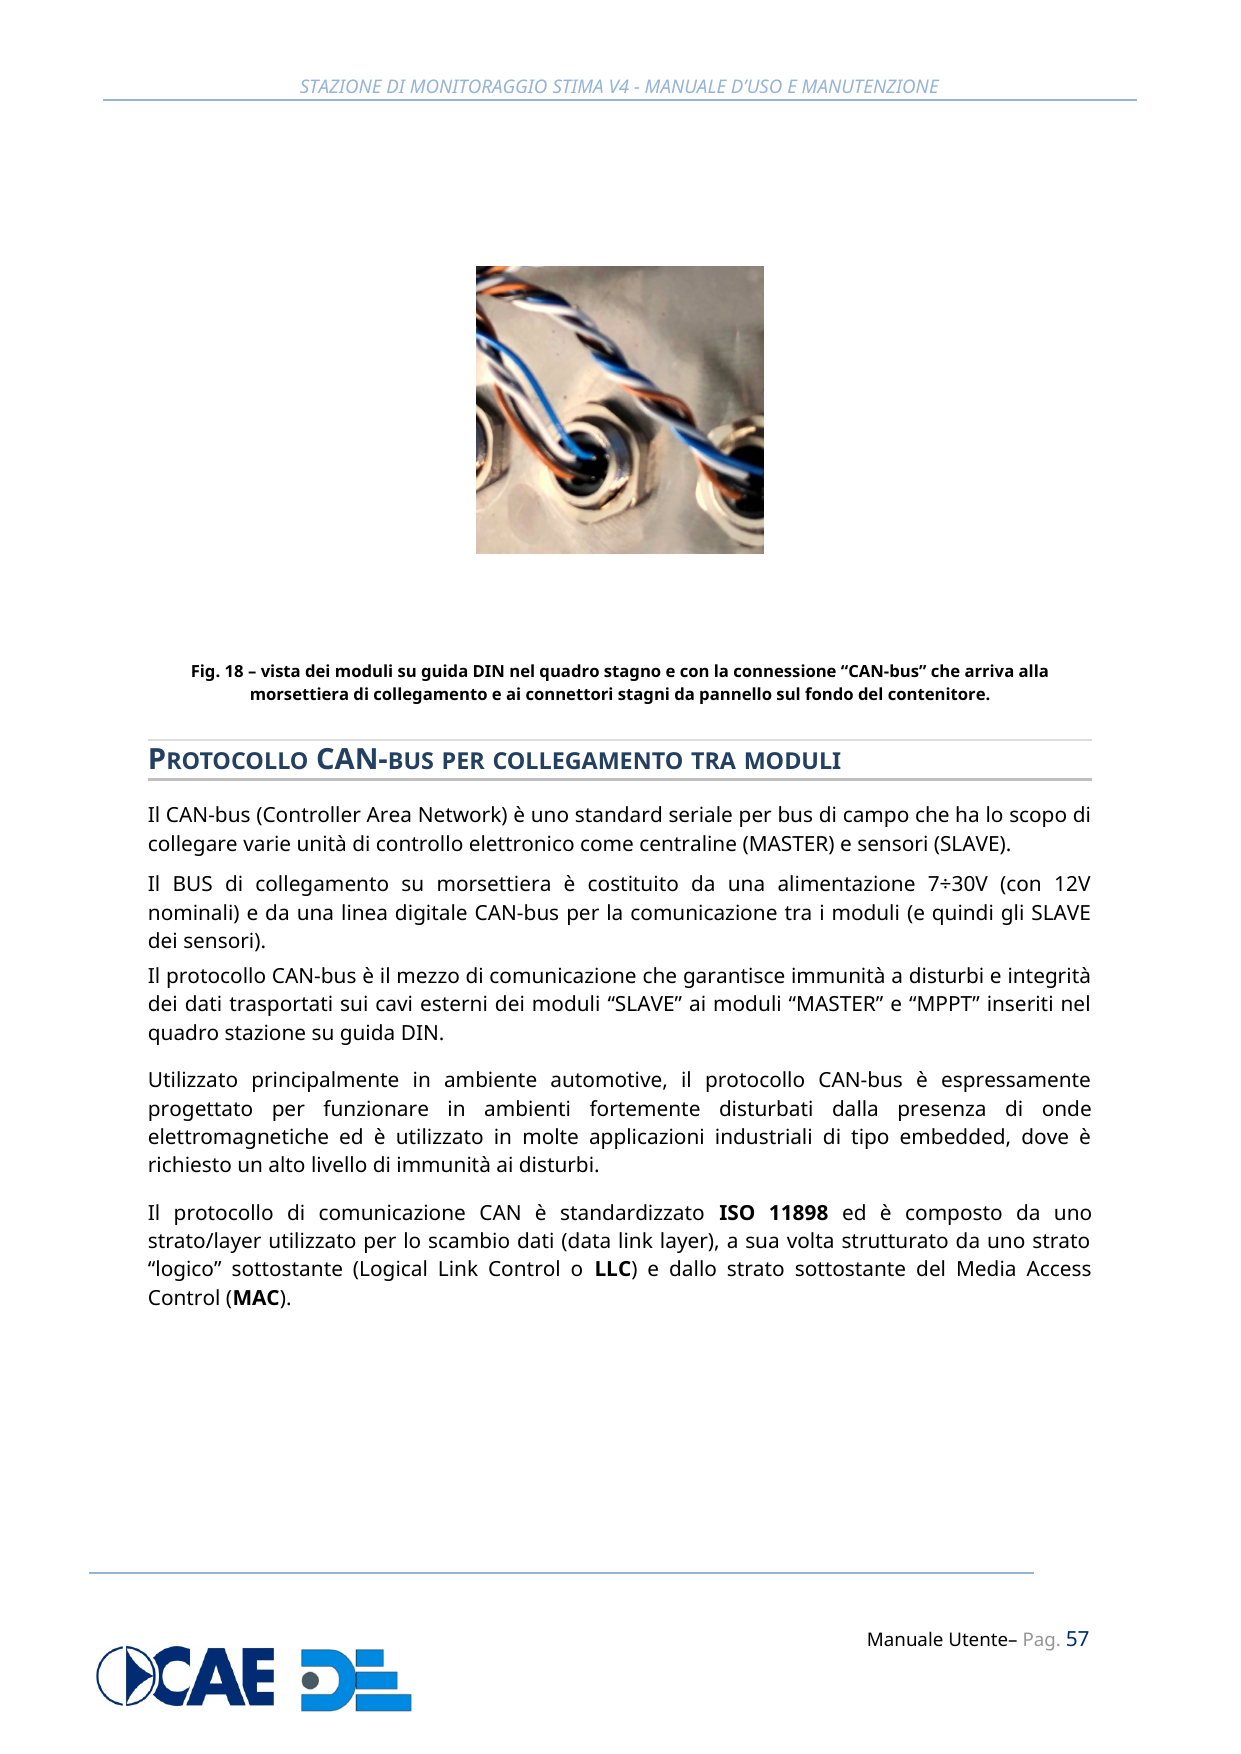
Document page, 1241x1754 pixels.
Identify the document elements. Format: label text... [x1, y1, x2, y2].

text Il BUS di collegamento su morsettiera è costituito da una alimentazione 7÷30V (con 12V nominali) e da una linea digitale CAN-bus per la comunicazione tra i moduli (e quindi gli SLAVE dei sensori). [148, 869, 1092, 955]
subtitle Protocollo CAN-bus per collegamento tra moduli [148, 741, 1092, 778]
text Il protocollo CAN-bus è il mezzo di comunicazione che garantisce immunità a disturbi e integrità dei dati trasportati sui cavi esterni dei moduli “SLAVE” ai moduli “MASTER” e “MPPT” inseriti nel quadro stazione su guida DIN. [148, 961, 1092, 1046]
text Il protocollo di comunicazione CAN è standardizzato ISO 11898 ed è composto da uno strato/layer utilizzato per lo scambio dati (data link layer), a sua volta strutturato da uno strato “logico” sottostante (Logical Link Control o LLC) e dallo strato sottostante del Media Access Control (MAC). [148, 1198, 1092, 1311]
text Utilizzato principalmente in ambiente automotive, il protocollo CAN-bus è espressamente progettato per funzionare in ambienti fortemente disturbati dalla presenza di onde elettromagnetiche ed è utilizzato in molte applicazioni industriali di tipo embedded, dove è richiesto un alto livello di immunità ai disturbi. [148, 1065, 1092, 1179]
text Il CAN-bus (Controller Area Network) è uno standard seriale per bus di campo che ha lo scopo di collegare varie unità di controllo elettronico come centraline (MASTER) e sensori (SLAVE). [148, 800, 1092, 857]
text Fig. 18 – vista dei moduli su guida DIN nel quadro stagno e con la connessione “CAN-bus” che arriva alla morsettiera di collegamento e ai connettori stagni da pannello sul fondo del contenitore. [148, 660, 1092, 705]
